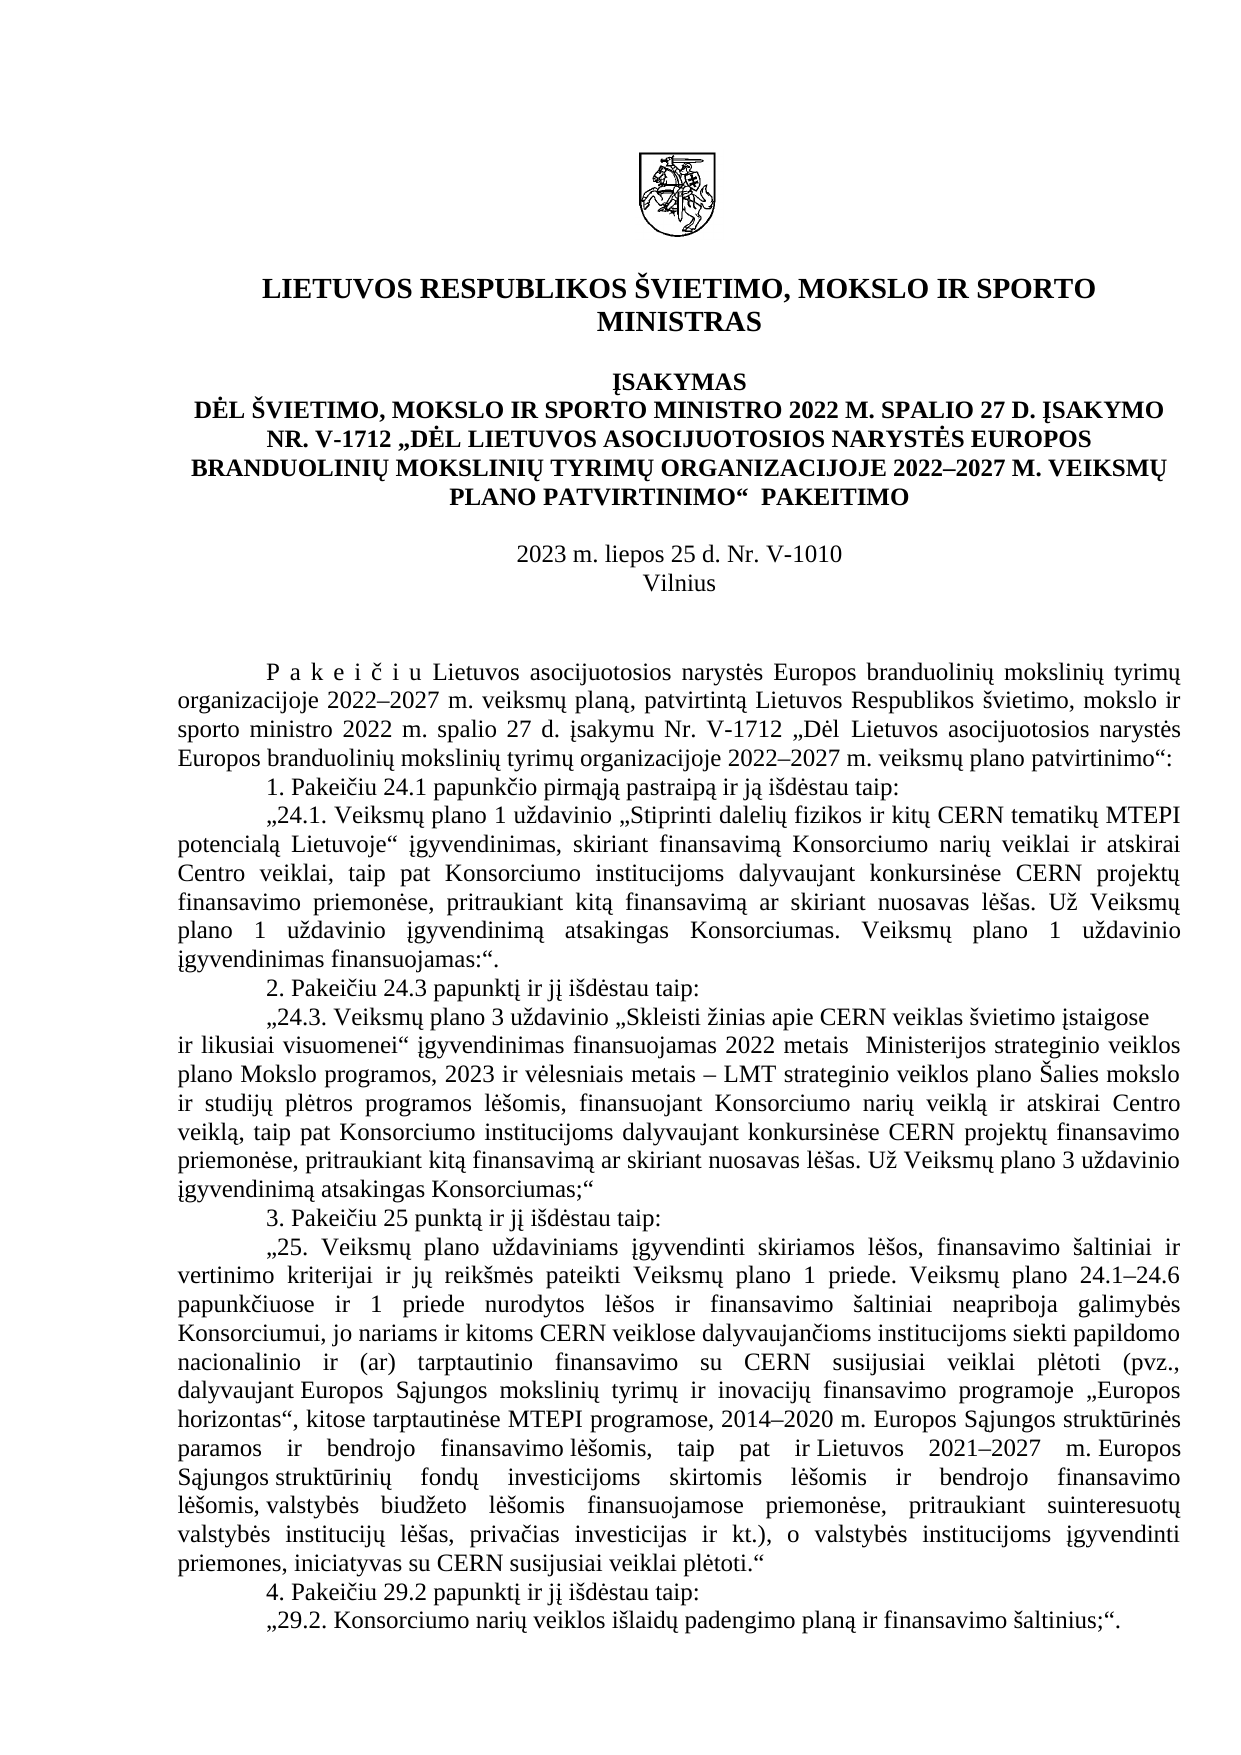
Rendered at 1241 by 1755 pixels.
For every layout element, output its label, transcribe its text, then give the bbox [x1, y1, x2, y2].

text Vilnius [177, 568, 1181, 597]
text DĖL ŠVIETIMO, MOKSLO IR SPORTO MINISTRO 2022 M. SPALIO 27 D. ĮSAKYMO NR. V-1712 „DĖL LIETUVOS ASOCIJUOTOSIOS NARYSTĖS EUROPOS BRANDUOLINIŲ MOKSLINIŲ TYRIMŲ ORGANIZACIJOJE 2022–2027 M. VEIKSMŲ PLANO PATVIRTINIMO“ PAKEITIMO [177, 396, 1181, 511]
text 1. Pakeičiu 24.1 papunkčio pirmąją pastraipą ir ją išdėstau taip: [266, 772, 1181, 801]
text „24.1. Veiksmų plano 1 uždavinio „Stiprinti dalelių fizikos ir kitų CERN tematikų MTEPI potencialą Lietuvoje“ įgyvendinimas, skiriant finansavimą Konsorciumo narių veiklai ir atskirai Centro veiklai, taip pat Konsorciumo institucijoms dalyvaujant konkursinėse CERN projektų finansavimo priemonėse, pritraukiant kitą finansavimą ar skiriant nuosavas lėšas. Už Veiksmų plano 1 uždavinio įgyvendinimą atsakingas Konsorciumas. Veiksmų plano 1 uždavinio įgyvendinimas finansuojamas:“. [177, 801, 1181, 973]
text „25. Veiksmų plano uždaviniams įgyvendinti skiriamos lėšos, finansavimo šaltiniai ir vertinimo kriterijai ir jų reikšmės pateikti Veiksmų plano 1 priede. Veiksmų plano 24.1–24.6 papunkčiuose ir 1 priede nurodytos lėšos ir finansavimo šaltiniai neapriboja galimybės Konsorciumui, jo nariams ir kitoms CERN veiklose dalyvaujančioms institucijoms siekti papildomo nacionalinio ir (ar) tarptautinio finansavimo su CERN susijusiai veiklai plėtoti (pvz., dalyvaujant Europos Sąjungos mokslinių tyrimų ir inovacijų finansavimo programoje „Europos horizontas“, kitose tarptautinėse MTEPI programose, 2014–2020 m. Europos Sąjungos struktūrinės paramos ir bendrojo finansavimo lėšomis, taip pat ir Lietuvos 2021–2027 m. Europos Sąjungos struktūrinių fondų investicijoms skirtomis lėšomis ir bendrojo finansavimo lėšomis, valstybės biudžeto lėšomis finansuojamose priemonėse, pritraukiant suinteresuotų valstybės institucijų lėšas, privačias investicijas ir kt.), o valstybės institucijoms įgyvendinti priemones, iniciatyvas su CERN susijusiai veiklai plėtoti.“ [177, 1232, 1181, 1577]
text ir likusiai visuomenei“ įgyvendinimas finansuojamas 2022 metais Ministerijos strateginio veiklos plano Mokslo programos, 2023 ir vėlesniais metais – LMT strateginio veiklos plano Šalies mokslo ir studijų plėtros programos lėšomis, finansuojant Konsorciumo narių veiklą ir atskirai Centro veiklą, taip pat Konsorciumo institucijoms dalyvaujant konkursinėse CERN projektų finansavimo priemonėse, pritraukiant kitą finansavimą ar skiriant nuosavas lėšas. Už Veiksmų plano 3 uždavinio įgyvendinimą atsakingas Konsorciumas;“ [177, 1031, 1181, 1203]
text ĮSAKYMAS [177, 367, 1181, 396]
text LIETUVOS RESPUBLIKOS ŠVIETIMO, MOKSLO IR SPORTO MINISTRAS [177, 271, 1181, 338]
text 2023 m. liepos 25 d. Nr. V-1010 [177, 539, 1181, 568]
text „24.3. Veiksmų plano 3 uždavinio „Skleisti žinias apie CERN veiklas švietimo įstaigose [266, 1002, 1181, 1031]
text „29.2. Konsorciumo narių veiklos išlaidų padengimo planą ir finansavimo šaltinius;“. [177, 1606, 1181, 1634]
text 3. Pakeičiu 25 punktą ir jį išdėstau taip: [266, 1203, 1181, 1232]
text 4. Pakeičiu 29.2 papunktį ir jį išdėstau taip: [266, 1577, 1181, 1606]
text 2. Pakeičiu 24.3 papunktį ir jį išdėstau taip: [266, 973, 1181, 1002]
text P a k e i č i u Lietuvos asocijuotosios narystės Europos branduolinių mokslinių tyrimų organizacijoje 2022–2027 m. veiksmų planą, patvirtintą Lietuvos Respublikos švietimo, mokslo ir sporto ministro 2022 m. spalio 27 d. įsakymu Nr. V-1712 „Dėl Lietuvos asocijuotosios narystės Europos branduolinių mokslinių tyrimų organizacijoje 2022–2027 m. veiksmų plano patvirtinimo“: [177, 657, 1181, 772]
